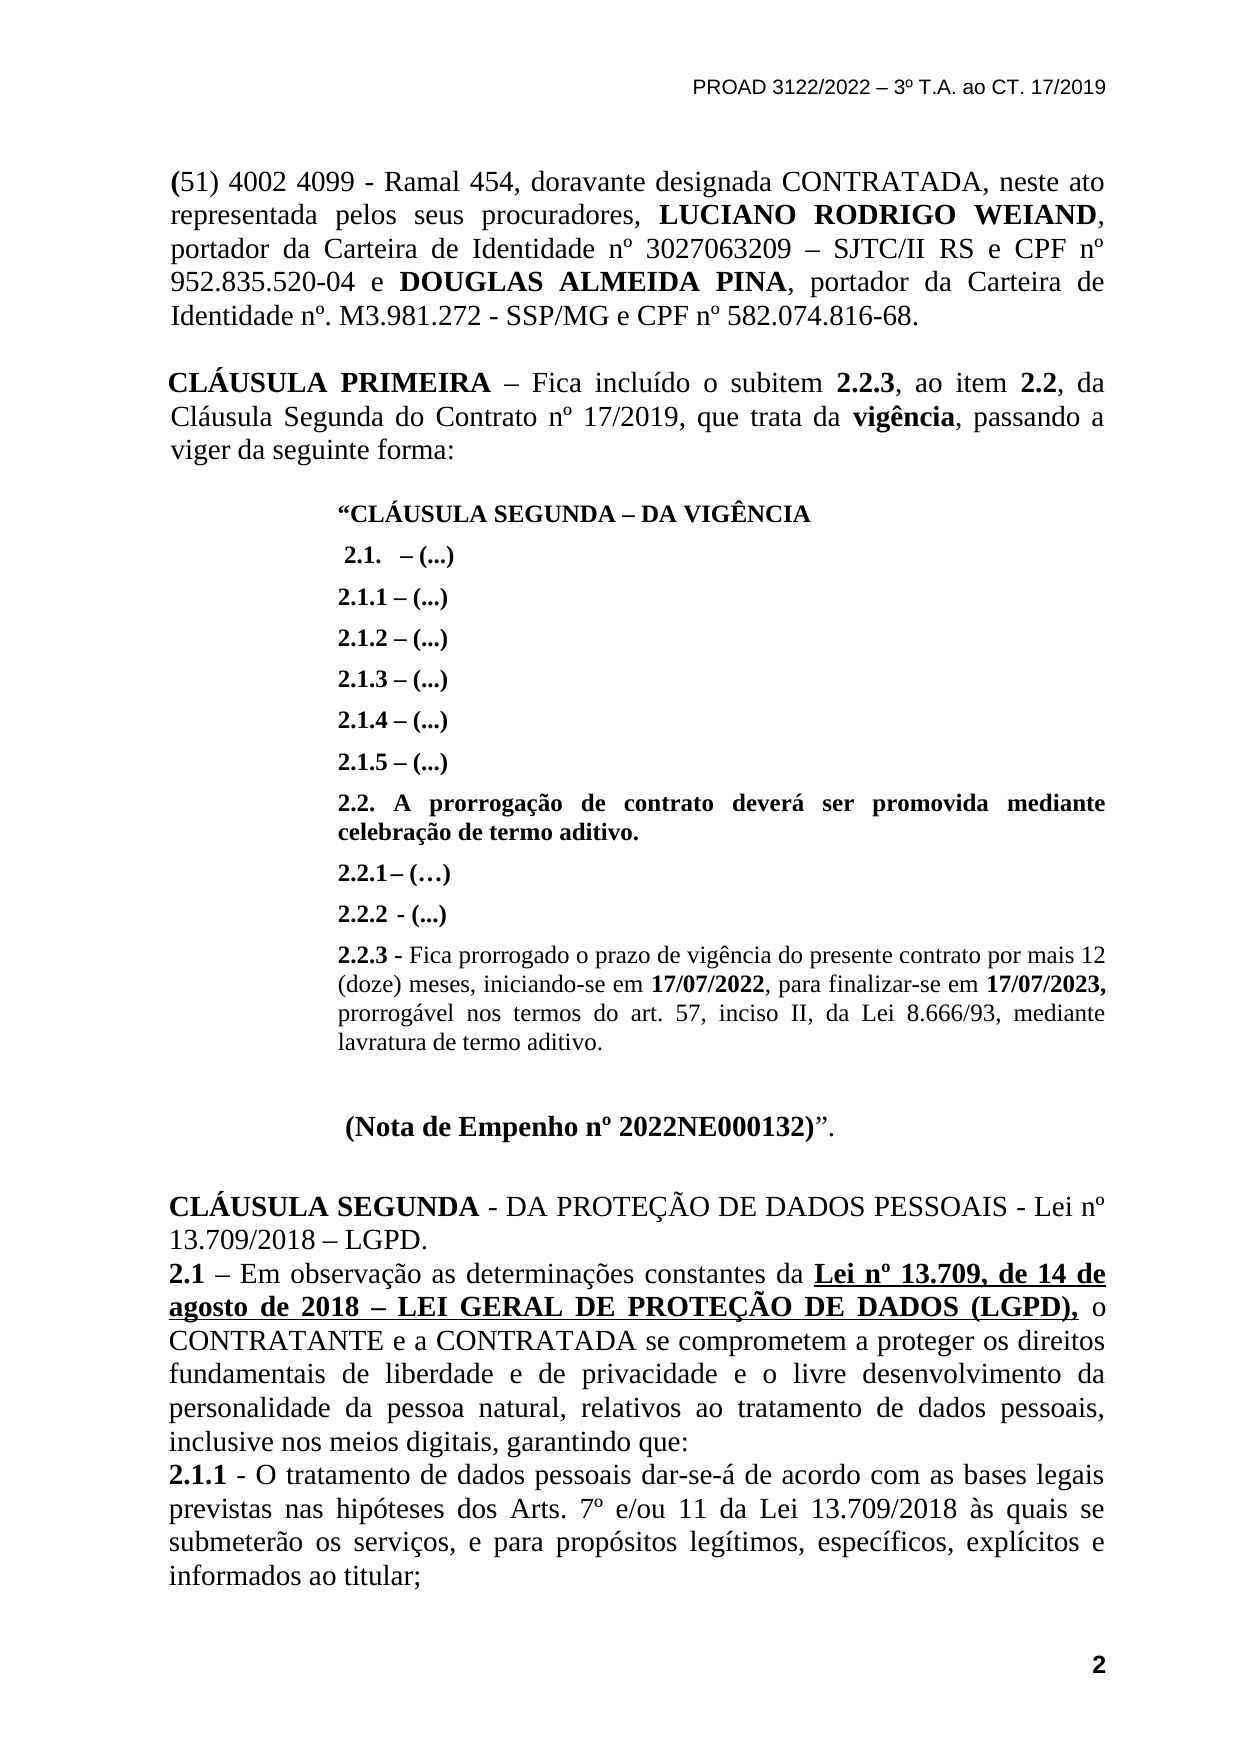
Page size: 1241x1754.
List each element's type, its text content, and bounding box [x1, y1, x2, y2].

list - (...) [338, 899, 1106, 928]
text 2.2.3 - Fica prorrogado o prazo de vigência do presente contrato por mais 12 (doze) meses, iniciando-se em 17/07/2022, para finalizar-se em 17/07/2023, prorrogável nos termos do art. 57, inciso II, da Lei 8.666/93, mediante lavratura de termo aditivo. [338, 941, 1106, 1056]
text 2.1.1 - O tratamento de dados pessoais dar-se-á de acordo com as bases legais previstas nas hipóteses dos Arts. 7º e/ou 11 da Lei 13.709/2018 às quais se submeterão os serviços, e para propósitos legítimos, específicos, explícitos e informados ao titular; [168, 1457, 1106, 1591]
text CLÁUSULA SEGUNDA - DA PROTEÇÃO DE DADOS PESSOAIS - Lei nº 13.709/2018 – LGPD. [168, 1189, 1106, 1256]
text 2.1.5 – (...) [338, 747, 1106, 776]
text 2.1.2 – (...) [338, 623, 1106, 652]
text 2.1 – Em observação as determinações constantes da Lei nº 13.709, de 14 de agosto de 2018 – LEI GERAL DE PROTEÇÃO DE DADOS (LGPD), o CONTRATANTE e a CONTRATADA se comprometem a proteger os direitos fundamentais de liberdade e de privacidade e o livre desenvolvimento da personalidade da pessoa natural, relativos ao tratamento de dados pessoais, inclusive nos meios digitais, garantindo que: [168, 1256, 1106, 1457]
text 2.1.1 – (...) [338, 582, 1106, 611]
text 2.1. – (...) [338, 541, 1106, 569]
text 2.1.4 – (...) [338, 706, 1106, 734]
list – (…) [338, 858, 1106, 887]
text 2.2. A prorrogação de contrato deverá ser promovida mediante celebração de termo aditivo. [338, 788, 1106, 846]
text CLÁUSULA PRIMEIRA – Fica incluído o subitem 2.2.3, ao item 2.2, da Cláusula Segunda do Contrato nº 17/2019, que trata da vigência, passando a viger da seguinte forma: [169, 365, 1106, 466]
text 2.1.3 – (...) [338, 664, 1106, 693]
text (Nota de Empenho nº 2022NE000132)”. [338, 1109, 1106, 1143]
text (51) 4002 4099 - Ramal 454, doravante designada CONTRATADA, neste ato representada pelos seus procuradores, LUCIANO RODRIGO WEIAND, portador da Carteira de Identidade nº 3027063209 – SJTC/II RS e CPF nº 952.835.520-04 e DOUGLAS ALMEIDA PINA, portador da Carteira de Identidade nº. M3.981.272 - SSP/MG e CPF nº 582.074.816-68. [169, 164, 1106, 332]
text “CLÁUSULA SEGUNDA – DA VIGÊNCIA [337, 499, 1106, 528]
